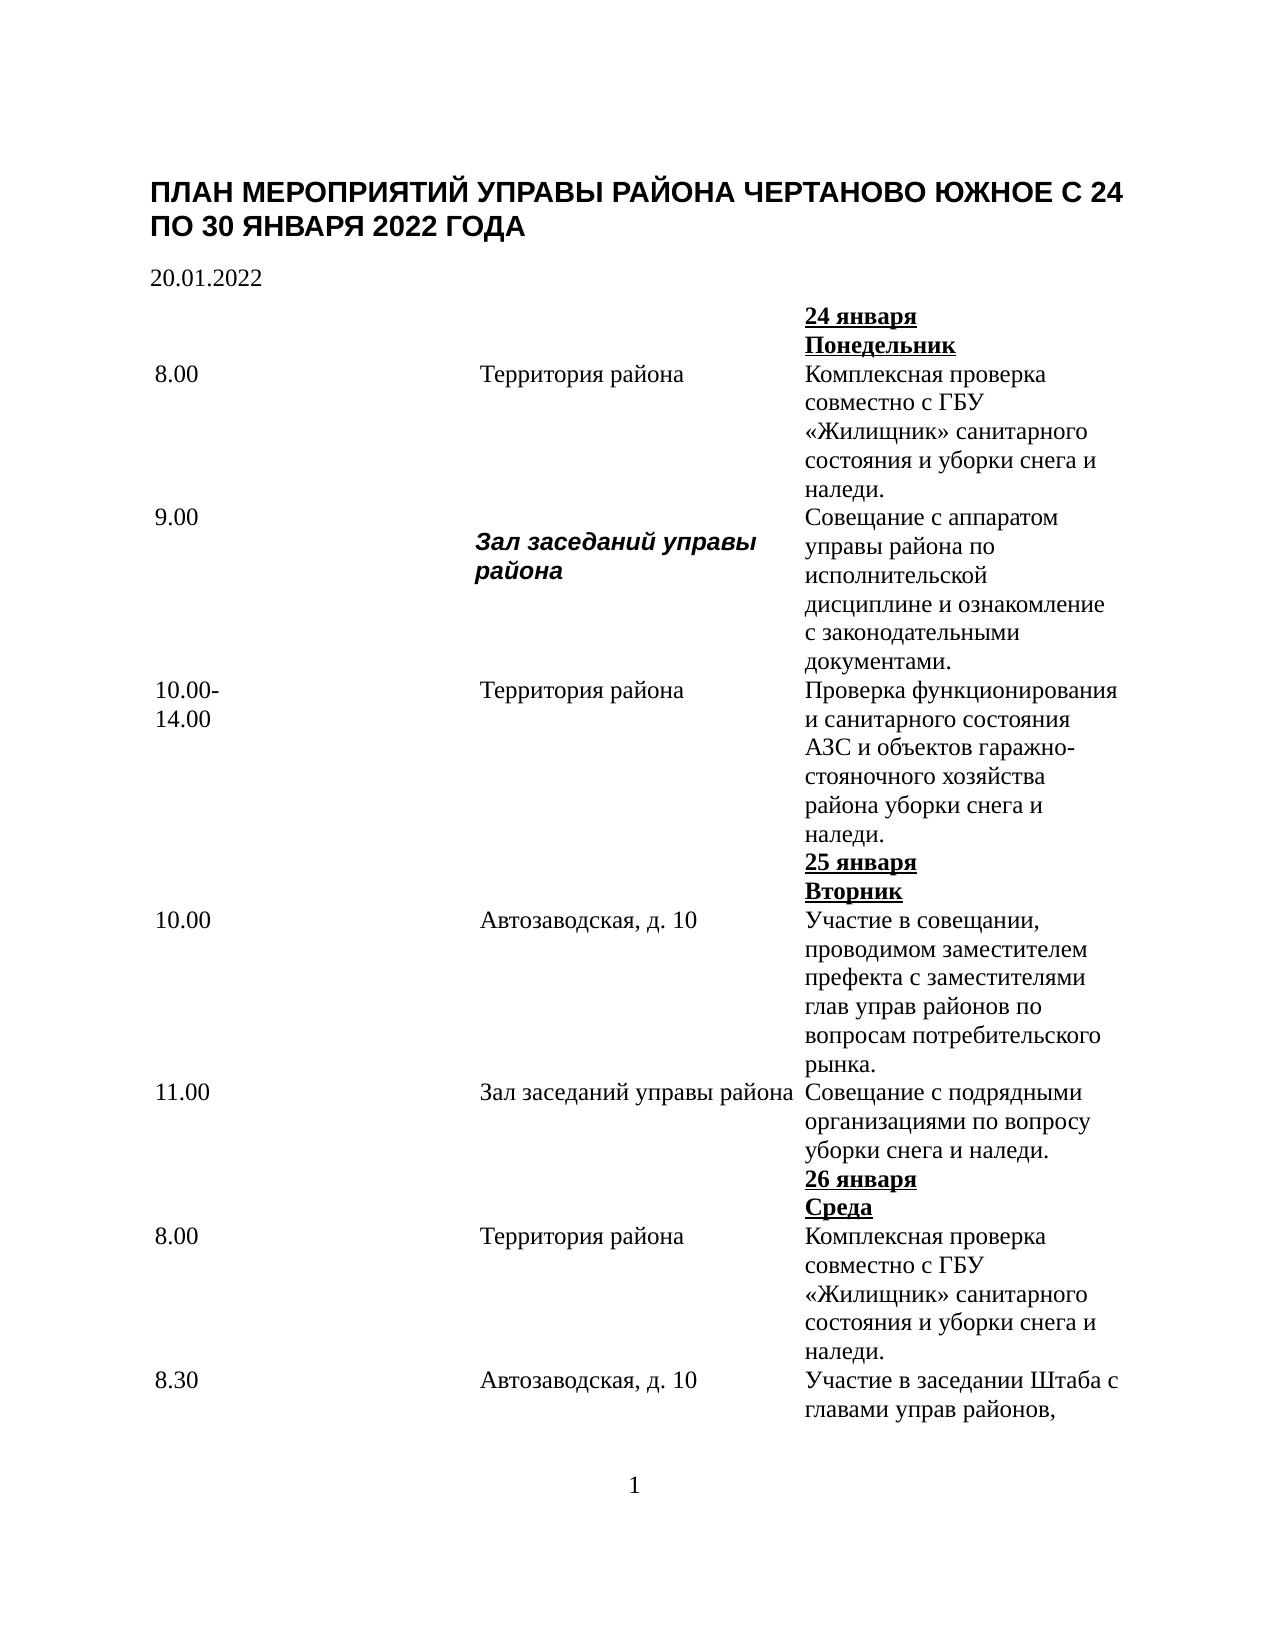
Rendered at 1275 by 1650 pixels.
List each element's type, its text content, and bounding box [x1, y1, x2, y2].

table_cell Проверка функционирования и санитарного состояния АЗС и объектов гаражно-стояночного хозяйства района уборки снега и наледи. [800, 675, 1125, 847]
table_cell Комплексная проверка совместно с ГБУ «Жилищник» санитарного состояния и уборки снега и наледи. [800, 359, 1125, 502]
table_cell 8.30 [150, 1365, 475, 1422]
table_cell [475, 1164, 800, 1221]
table_cell 10.00- 14.00 [150, 675, 475, 847]
subtitle ПЛАН МЕРОПРИЯТИЙ УПРАВЫ РАЙОНА ЧЕРТАНОВО ЮЖНОЕ С 24 ПО 30 ЯНВАРЯ 2022 ГОДА [150, 175, 1125, 242]
table_cell 26 января Среда [800, 1164, 1125, 1221]
table_cell Зал заседаний управы района [475, 503, 800, 675]
table_cell 8.00 [150, 359, 475, 502]
table_cell Участие в заседании Штаба с главами управ районов, [800, 1365, 1125, 1422]
table_header [150, 301, 475, 359]
table_cell Территория района [475, 675, 800, 847]
text 20.01.2022 [150, 263, 1125, 292]
table_header [475, 301, 800, 359]
table_cell Комплексная проверка совместно с ГБУ «Жилищник» санитарного состояния и уборки снега и наледи. [800, 1221, 1125, 1365]
table_cell 10.00 [150, 905, 475, 1077]
table_cell Совещание с аппаратом управы района по исполнительской дисциплине и ознакомление с законодательными документами. [800, 503, 1125, 675]
table_cell Территория района [475, 1221, 800, 1365]
table_cell 9.00 [150, 503, 475, 675]
table_cell [150, 1164, 475, 1221]
table_cell [150, 848, 475, 905]
table_cell 25 января Вторник [800, 848, 1125, 905]
table_cell Участие в совещании, проводимом заместителем префекта с заместителями глав управ районов по вопросам потребительского рынка. [800, 905, 1125, 1077]
table_cell Территория района [475, 359, 800, 502]
table_cell Автозаводская, д. 10 [475, 1365, 800, 1422]
table_cell Автозаводская, д. 10 [475, 905, 800, 1077]
table_cell 8.00 [150, 1221, 475, 1365]
table_cell Совещание с подрядными организациями по вопросу уборки снега и наледи. [800, 1078, 1125, 1164]
table_header 24 января Понедельник [800, 301, 1125, 359]
table_cell [475, 848, 800, 905]
table_cell 11.00 [150, 1078, 475, 1164]
table_cell Зал заседаний управы района [475, 1078, 800, 1164]
